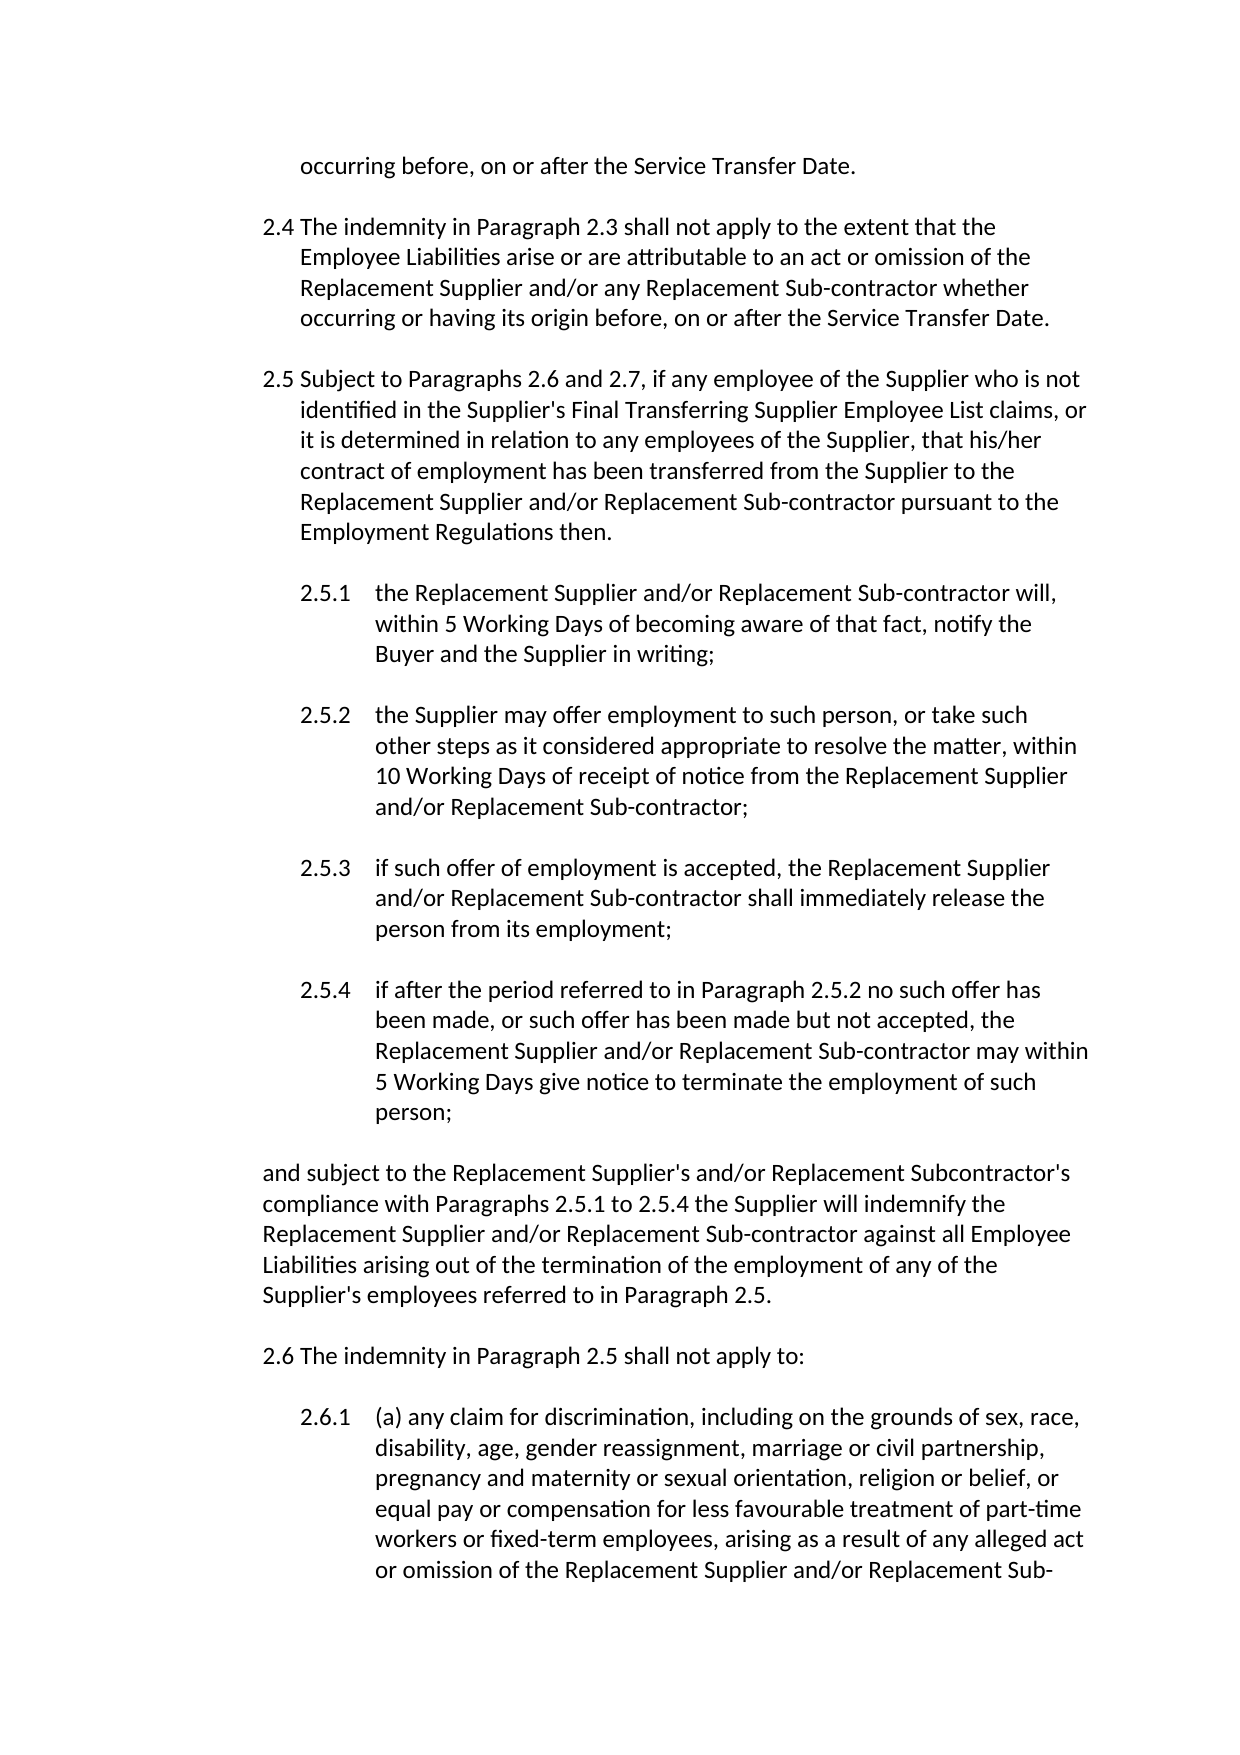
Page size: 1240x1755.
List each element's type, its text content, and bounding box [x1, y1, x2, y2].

list if such offer of employment is accepted, the Replacement Supplier and/or Replacement Sub-contractor shall immediately release the person from its employment; [300, 852, 1089, 974]
list Subject to Paragraphs 2.6 and 2.7, if any employee of the Supplier who is not identified in the Supplier's Final Transferring Supplier Employee List claims, or it is determined in relation to any employees of the Supplier, that his/her contract of employment has been transferred from the Supplier to the Replacement Supplier and/or Replacement Sub-contractor pursuant to the Employment Regulations then. [262, 364, 1089, 577]
list and subject to the Replacement Supplier's and/or Replacement Subcontractor's compliance with Paragraphs 2.5.1 to 2.5.4 the Supplier will indemnify the Replacement Supplier and/or Replacement Sub-contractor against all Employee Liabilities arising out of the termination of the employment of any of the Supplier's employees referred to in Paragraph 2.5. [262, 1157, 1089, 1340]
list The indemnity in Paragraph 2.5 shall not apply to: [262, 1340, 1089, 1401]
list the Supplier may offer employment to such person, or take such other steps as it considered appropriate to resolve the matter, within 10 Working Days of receipt of notice from the Replacement Supplier and/or Replacement Sub-contractor; [300, 699, 1089, 852]
list occurring before, on or after the Service Transfer Date. [262, 150, 1089, 211]
list (a) any claim for discrimination, including on the grounds of sex, race, disability, age, gender reassignment, marriage or civil partnership, pregnancy and maternity or sexual orientation, religion or belief, or equal pay or compensation for less favourable treatment of part-time workers or fixed-term employees, arising as a result of any alleged act or omission of the Replacement Supplier and/or Replacement Sub- [300, 1401, 1089, 1584]
list The indemnity in Paragraph 2.3 shall not apply to the extent that the Employee Liabilities arise or are attributable to an act or omission of the Replacement Supplier and/or any Replacement Sub-contractor whether occurring or having its origin before, on or after the Service Transfer Date. [262, 211, 1089, 364]
list the Replacement Supplier and/or Replacement Sub-contractor will, within 5 Working Days of becoming aware of that fact, notify the Buyer and the Supplier in writing; [300, 577, 1089, 699]
list if after the period referred to in Paragraph 2.5.2 no such offer has been made, or such offer has been made but not accepted, the Replacement Supplier and/or Replacement Sub-contractor may within 5 Working Days give notice to terminate the employment of such person; [300, 974, 1089, 1157]
